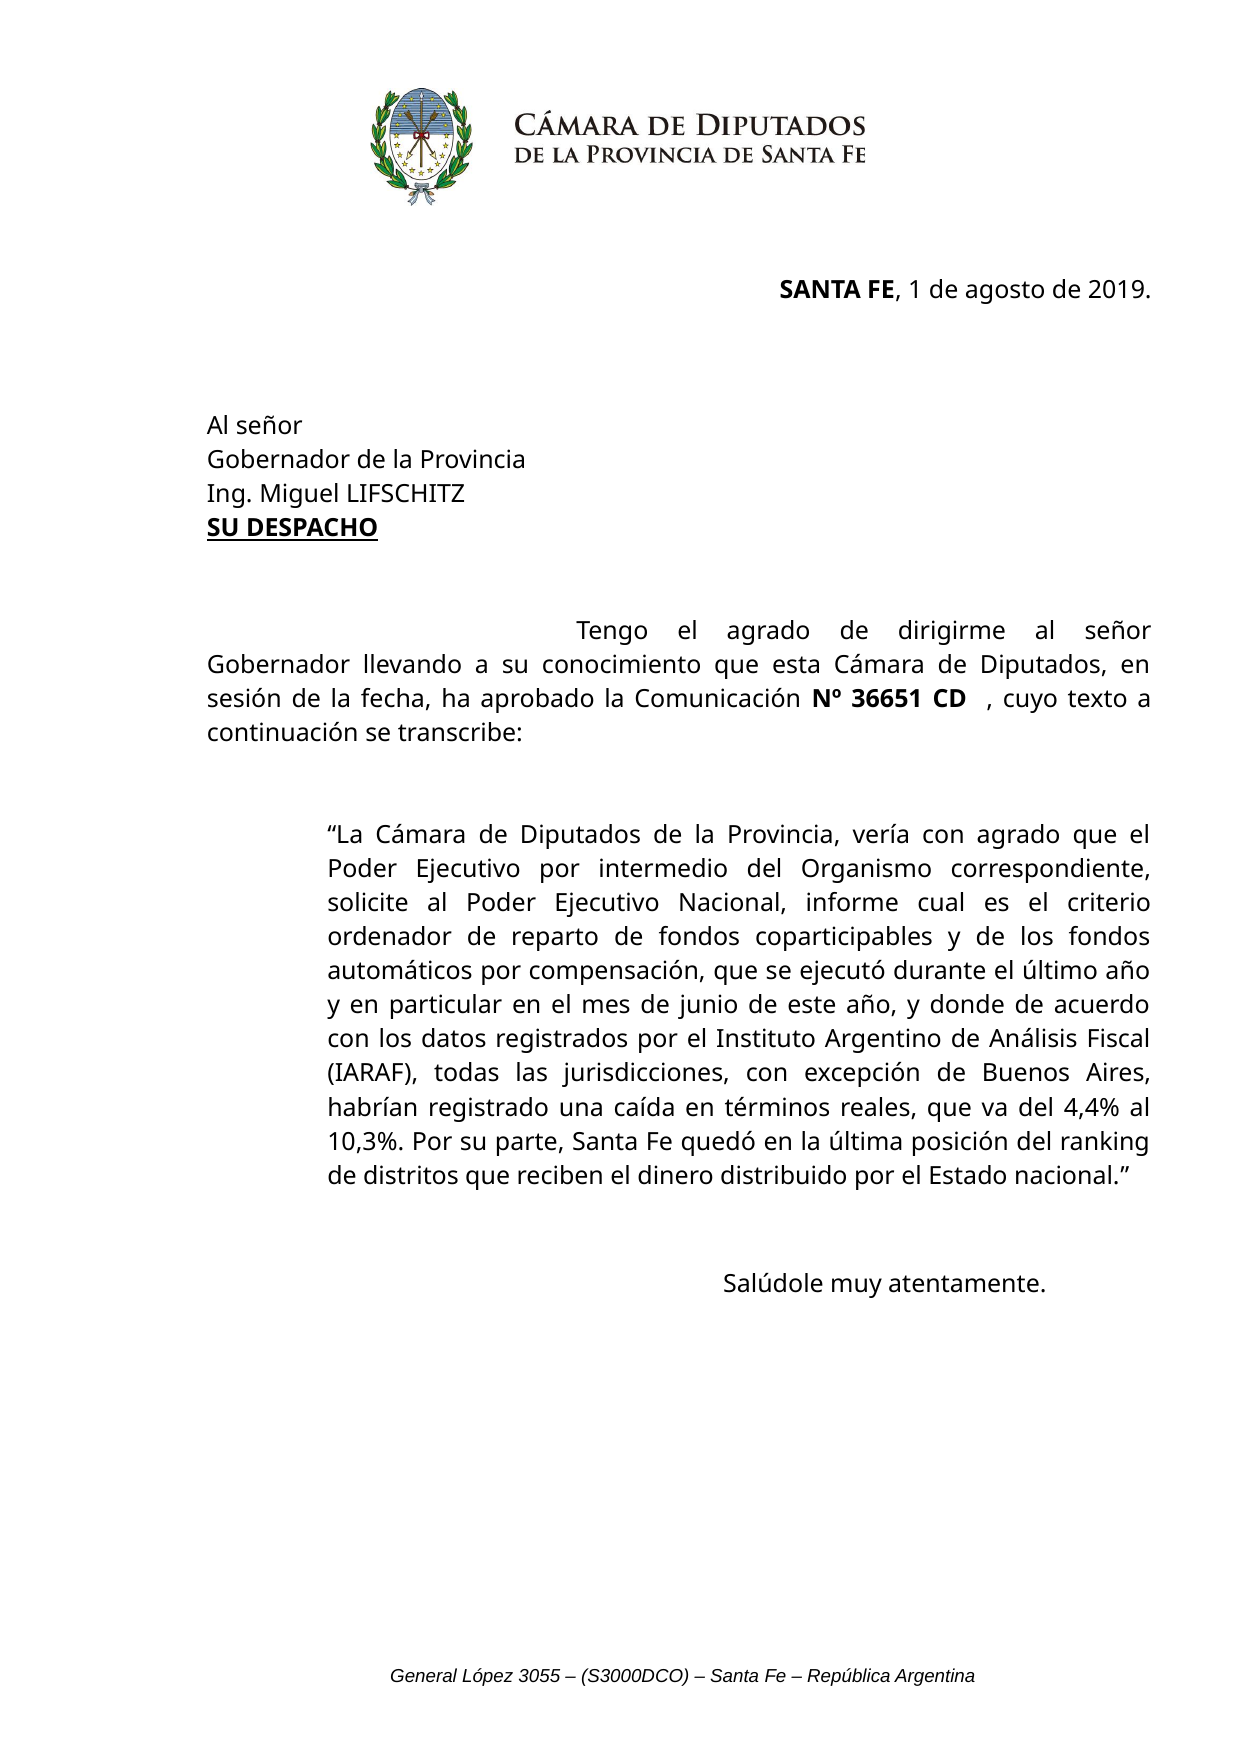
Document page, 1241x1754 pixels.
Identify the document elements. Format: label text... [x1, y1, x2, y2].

picture [370, 88, 866, 210]
text Gobernador de la Provincia [207, 442, 1152, 476]
text Al señor [207, 408, 1152, 442]
text Ing. Miguel LIFSCHITZ [207, 476, 1152, 510]
text “La Cámara de Diputados de la Provincia, vería con agrado que el Poder Ejecutivo por intermedio del Organismo correspondiente, solicite al Poder Ejecutivo Nacional, informe cual es el criterio ordenador de reparto de fondos coparticipables y de los fondos automáticos por compensación, que se ejecutó durante el último año y en particular en el mes de junio de este año, y donde de acuerdo con los datos registrados por el Instituto Argentino de Análisis Fiscal (IARAF), todas las jurisdicciones, con excepción de Buenos Aires, habrían registrado una caída en términos reales, que va del 4,4% al 10,3%. Por su parte, Santa Fe quedó en la última posición del ranking de distritos que reciben el dinero distribuido por el Estado nacional.” [327, 817, 1152, 1191]
text SU DESPACHO [207, 510, 1152, 544]
text SANTA FE, 1 de agosto de 2019. [207, 272, 1152, 306]
text Salúdole muy atentamente. [649, 1265, 1152, 1299]
text Tengo el agrado de dirigirme al señor Gobernador llevando a su conocimiento que esta Cámara de Diputados, en sesión de la fecha, ha aprobado la Comunicación Nº 36651 CD , cuyo texto a continuación se transcribe: [207, 612, 1152, 748]
